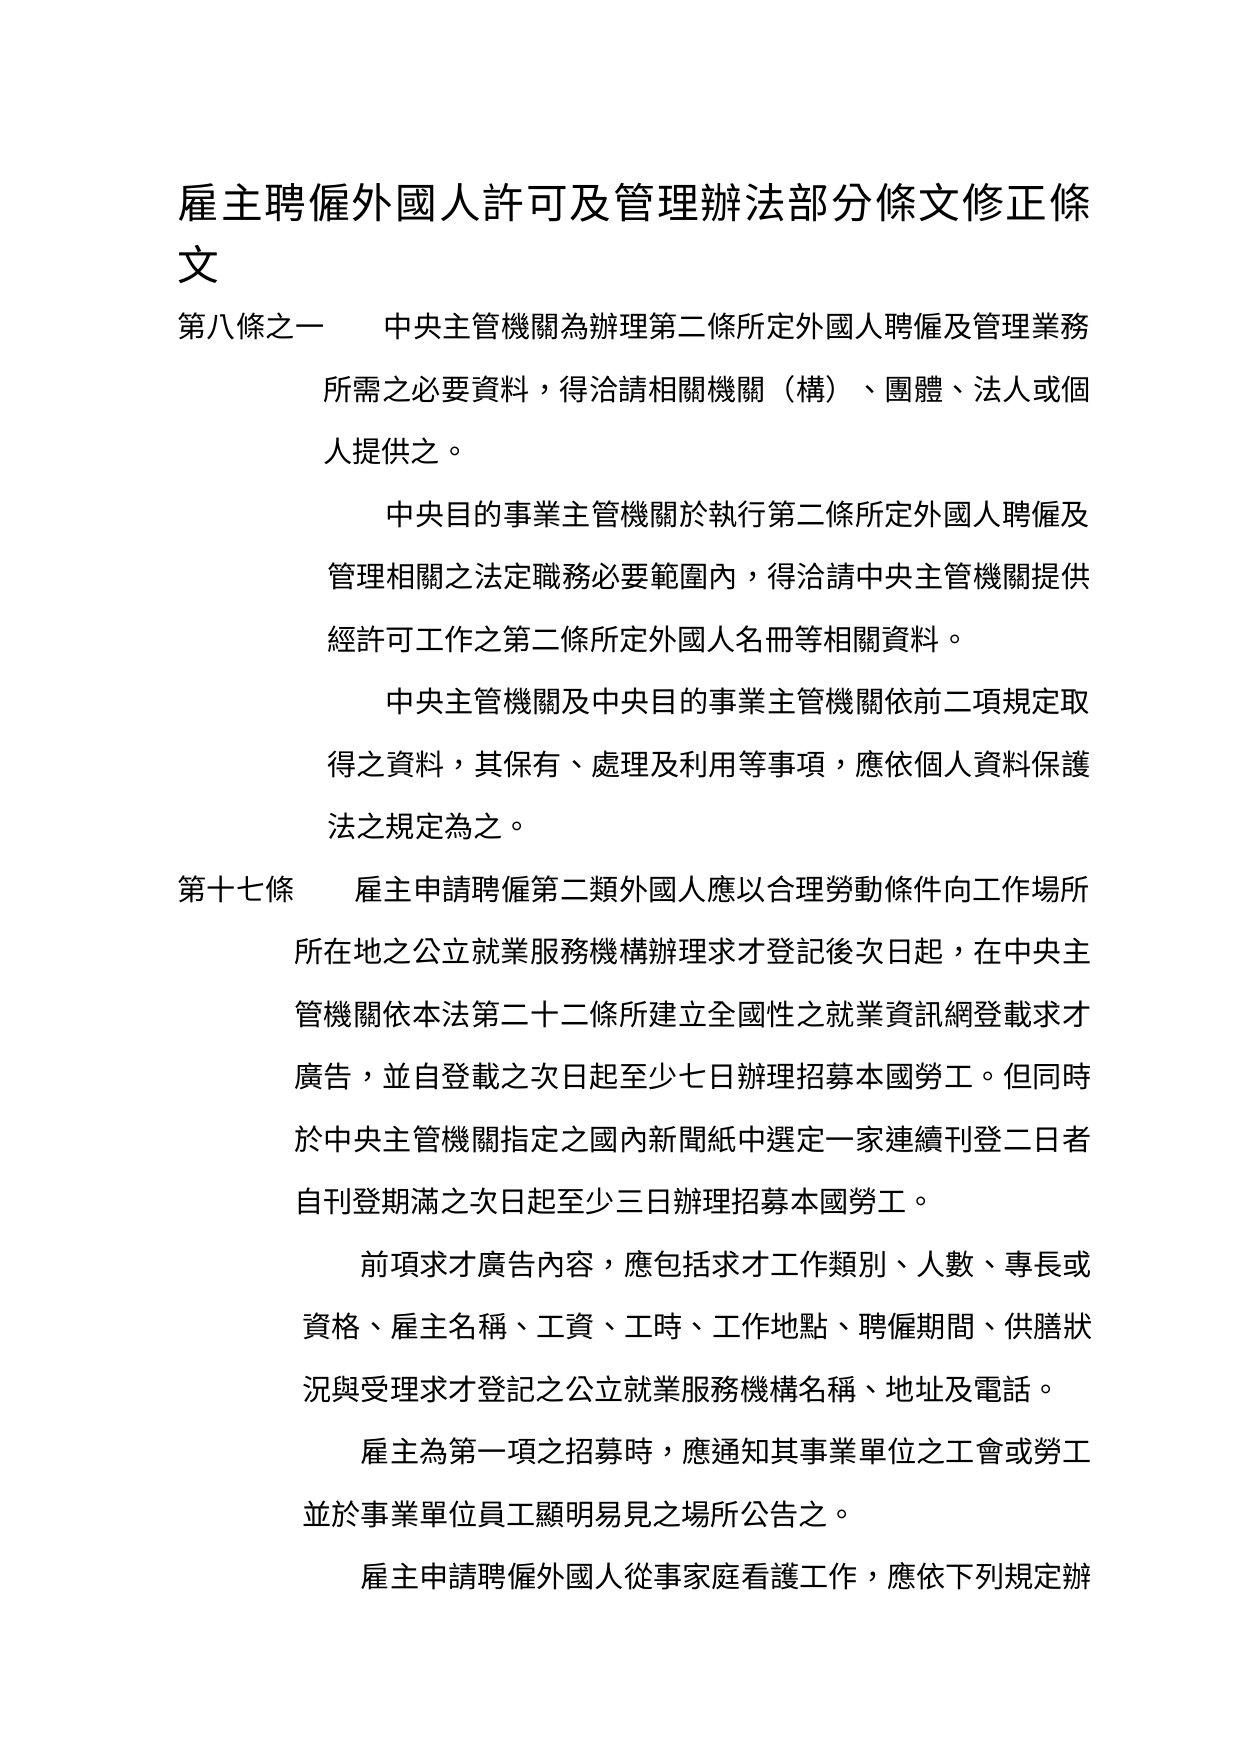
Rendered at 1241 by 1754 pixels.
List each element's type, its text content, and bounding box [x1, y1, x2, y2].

text 雇主為第一項之招募時，應通知其事業單位之工會或勞工，並於事業單位員工顯明易見之場所公告之。 [302, 1408, 1092, 1533]
text 雇主聘僱外國人許可及管理辦法部分條文修正條文 [177, 158, 1092, 283]
text 第十七條 雇主申請聘僱第二類外國人應以合理勞動條件向工作場所所在地之公立就業服務機構辦理求才登記後次日起，在中央主管機關依本法第二十二條所建立全國性之就業資訊網登載求才廣告，並自登載之次日起至少七日辦理招募本國勞工。但同時於中央主管機關指定之國內新聞紙中選定一家連續刊登二日者，自刊登期滿之次日起至少三日辦理招募本國勞工。 [177, 846, 1092, 1221]
text 前項求才廣告內容，應包括求才工作類別、人數、專長或資格、雇主名稱、工資、工時、工作地點、聘僱期間、供膳狀況與受理求才登記之公立就業服務機構名稱、地址及電話。 [302, 1221, 1092, 1408]
text 第八條之一 中央主管機關為辦理第二條所定外國人聘僱及管理業務所需之必要資料，得洽請相關機關（構）、團體、法人或個人提供之。 [177, 283, 1092, 471]
text 雇主申請聘僱外國人從事家庭看護工作，應依下列規定辦 [302, 1533, 1092, 1596]
text 中央主管機關及中央目的事業主管機關依前二項規定取得之資料，其保有、處理及利用等事項，應依個人資料保護法之規定為之。 [327, 658, 1092, 846]
text 中央目的事業主管機關於執行第二條所定外國人聘僱及管理相關之法定職務必要範圍內，得洽請中央主管機關提供經許可工作之第二條所定外國人名冊等相關資料。 [327, 471, 1092, 658]
